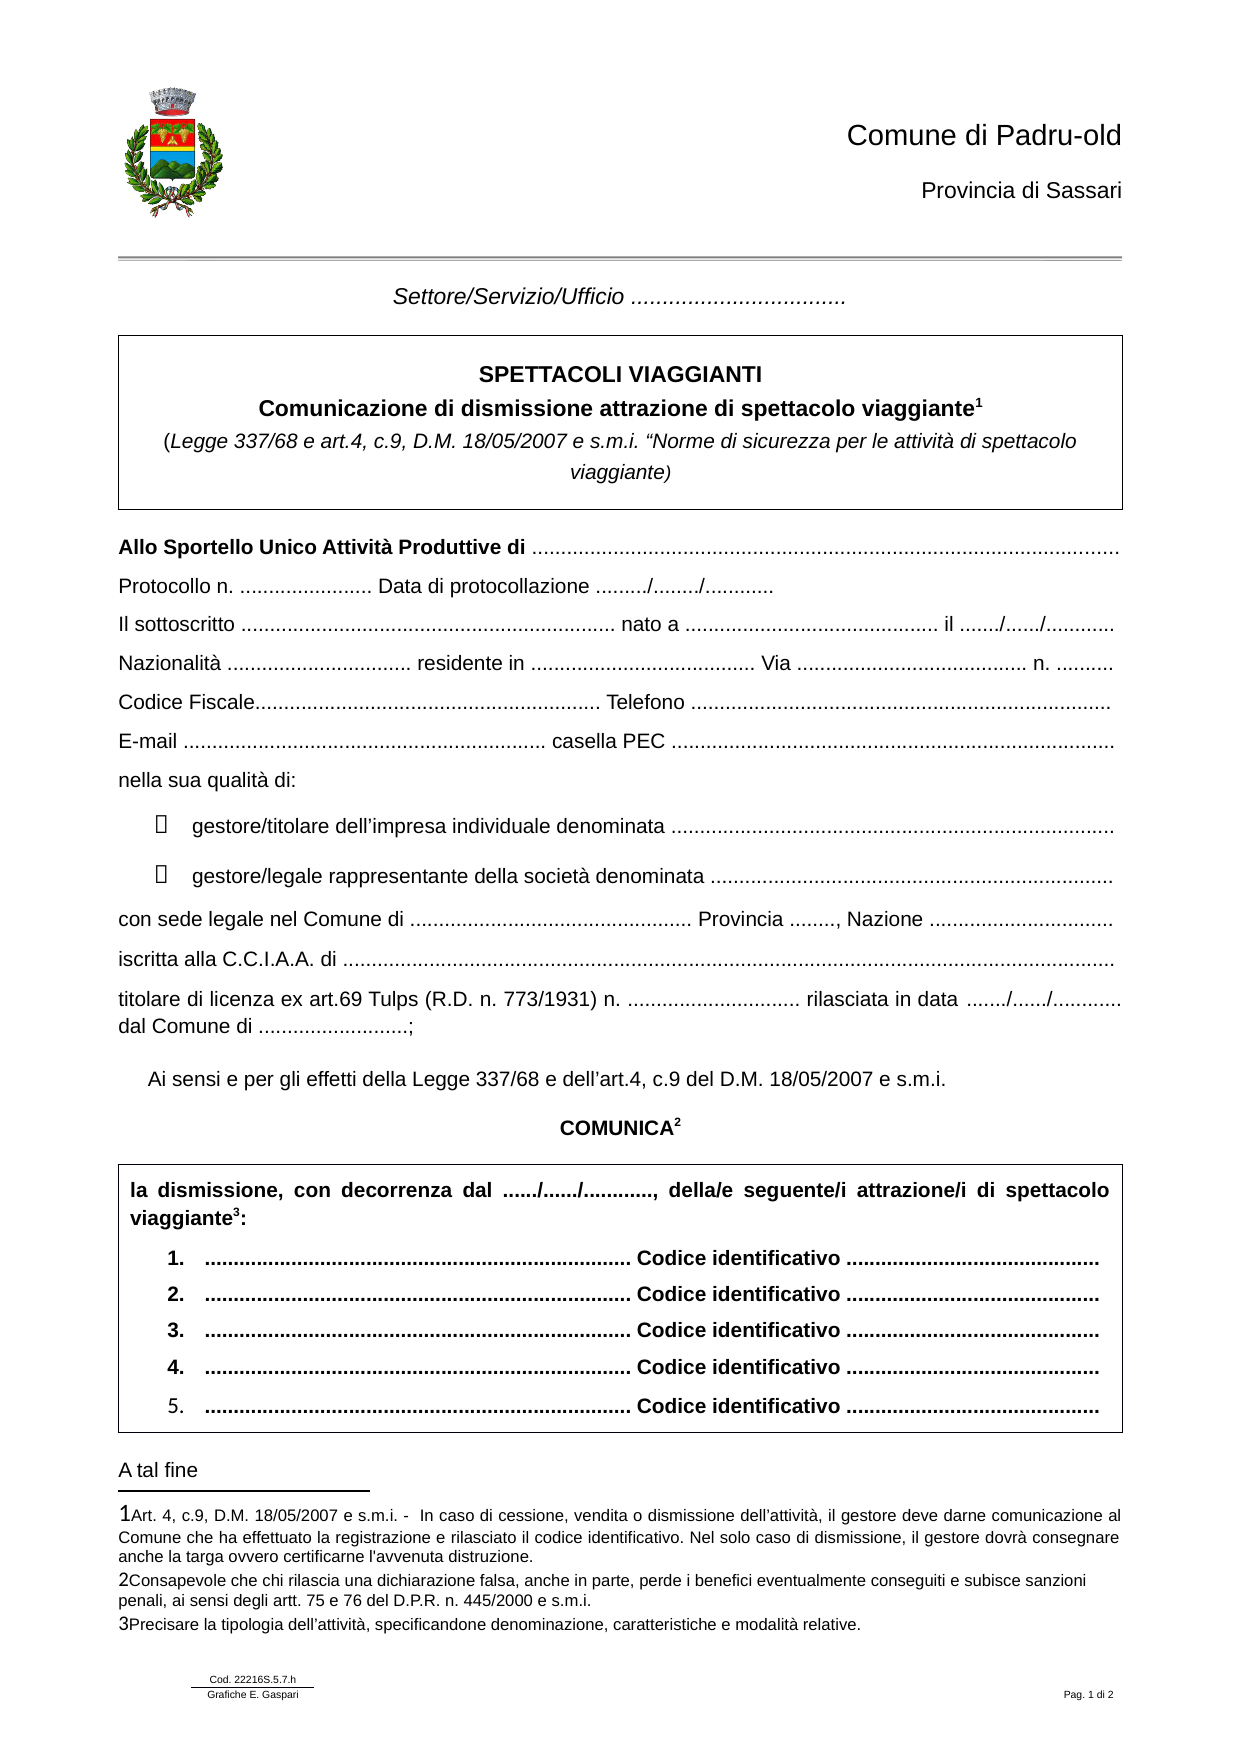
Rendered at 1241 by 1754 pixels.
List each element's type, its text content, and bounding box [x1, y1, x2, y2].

text E-mail ............................................................... casella PEC ............................................................................. [118, 729, 1122, 753]
text Provincia di Sassari [224, 177, 1122, 204]
text nella sua qualità di: [118, 768, 1122, 792]
text  gestore/legale rappresentante della società denominata ...................................................................... [153, 856, 1122, 891]
subtitle COMUNICA [118, 1115, 1122, 1139]
table_header la dismissione, con decorrenza dal ....../....../............, della/e seguente/i attrazione/i di spettacolo viaggiante: .......................................................................... Codice identificativo ............................................ .......................................................................... Codice identificativo ............................................ .......................................................................... Codice identificativo ............................................ .......................................................................... Codice identificativo ............................................ .......................................................................... Codice identificativo ............................................ [119, 1165, 1122, 1432]
text con sede legale nel Comune di ................................................. Provincia ........, Nazione ................................ [118, 906, 1122, 930]
text Allo Sportello Unico Attività Produttive di [118, 534, 1122, 558]
text iscritta alla C.C.I.A.A. di ...................................................................................................................................... [118, 946, 1122, 970]
text titolare di licenza ex art.69 Tulps (R.D. n. 773/1931) n. .............................. rilasciata in data ......./....../............ dal Comune di ..........................; [118, 986, 1122, 1038]
text Codice Fiscale............................................................ Telefono ......................................................................... [118, 690, 1122, 714]
text Nazionalità ................................ residente in ....................................... Via ........................................ n. .......... [118, 651, 1122, 675]
text Consapevole che chi rilascia una dichiarazione falsa, anche in parte, perde i benefici eventualmente conseguiti e subisce sanzioni penali, ai sensi degli artt. 75 e 76 del D.P.R. n. 445/2000 e s.m.i. [118, 1566, 1122, 1610]
text Comune di Padru-old [224, 118, 1122, 152]
text Il sottoscritto ................................................................. nato a ............................................ il ......./....../............ [118, 612, 1122, 636]
picture [122, 87, 224, 219]
text  gestore/titolare dell’impresa individuale denominata ............................................................................. [153, 807, 1122, 841]
table_header SPETTACOLI VIAGGIANTI Comunicazione di dismissione attrazione di spettacolo viaggiante (Legge 337/68 e art.4, c.9, D.M. 18/05/2007 e s.m.i. “Norme di sicurezza per le attività di spettacolo viaggiante) [119, 336, 1122, 508]
text Protocollo n. ....................... Data di protocollazione ........./......../............ [118, 573, 1122, 597]
text Settore/Servizio/Ufficio .................................. [118, 283, 1122, 309]
text Ai sensi e per gli effetti della Legge 337/68 e dell’art.4, c.9 del D.M. 18/05/2007 e s.m.i. [118, 1066, 1122, 1090]
text A tal fine [118, 1458, 1122, 1482]
